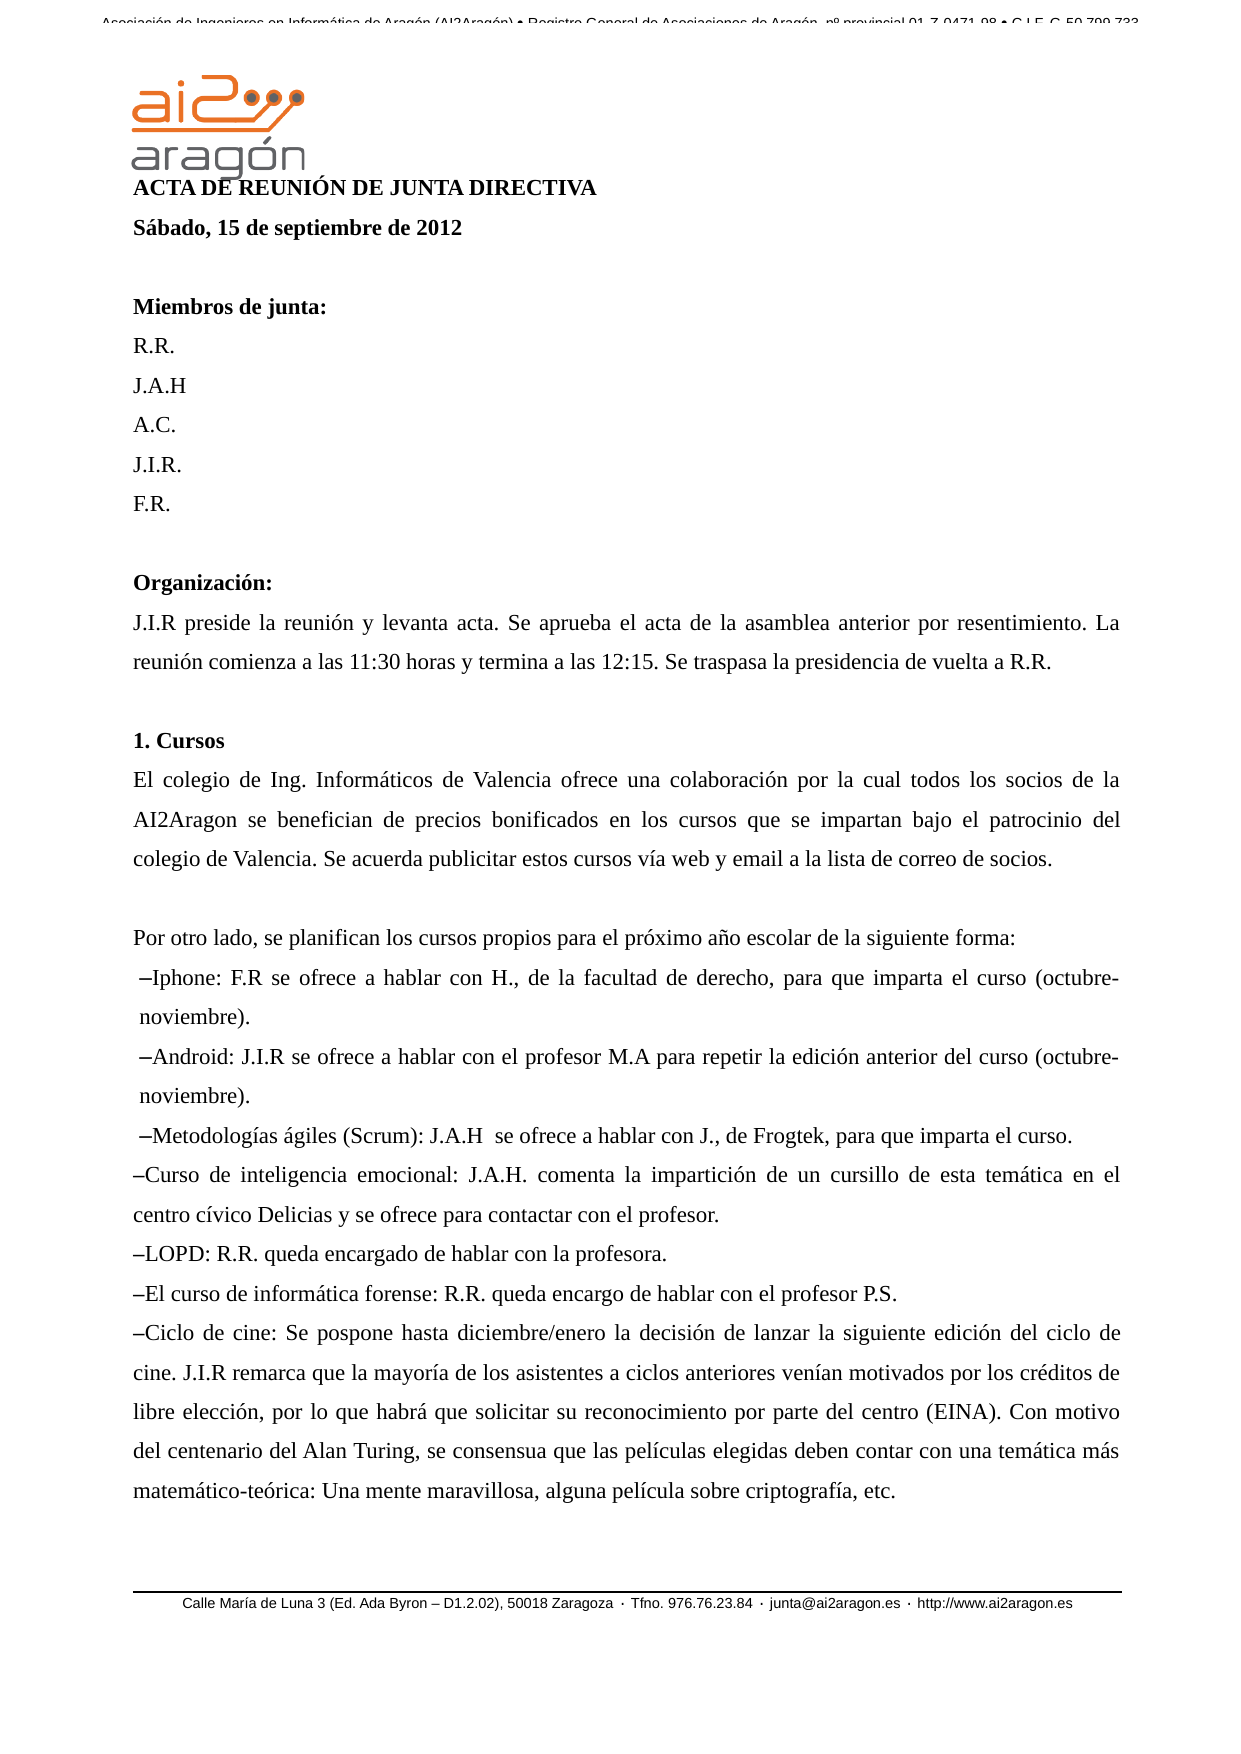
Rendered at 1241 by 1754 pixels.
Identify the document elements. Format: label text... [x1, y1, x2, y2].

text El colegio de Ing. Informáticos de Valencia ofrece una colaboración por la cual todos los socios de la AI2Aragon se benefician de precios bonificados en los cursos que se impartan bajo el patrocinio del colegio de Valencia. Se acuerda publicitar estos cursos vía web y email a la lista de correo de socios. [133, 766, 1122, 872]
list Metodologías ágiles (Scrum): J.A.H se ofrece a hablar con J., de Frogtek, para que imparta el curso. [139, 1122, 1122, 1148]
list El curso de informática forense: R.R. queda encargo de hablar con el profesor P.S. [133, 1280, 1122, 1306]
list Curso de inteligencia emocional: J.A.H. comenta la impartición de un cursillo de esta temática en el centro cívico Delicias y se ofrece para contactar con el profesor. [133, 1161, 1122, 1227]
list Android: J.I.R se ofrece a hablar con el profesor M.A para repetir la edición anterior del curso (octubre-noviembre). [139, 1043, 1122, 1109]
text J.I.R. [133, 451, 1122, 477]
text Sábado, 15 de septiembre de 2012 [133, 214, 1122, 240]
text 1. Cursos [133, 727, 1122, 753]
text A.C. [133, 411, 1122, 437]
text ACTA DE REUNIÓN DE JUNTA DIRECTIVA [0, 0, 1240, 37]
list Ciclo de cine: Se pospone hasta diciembre/enero la decisión de lanzar la siguiente edición del ciclo de cine. J.I.R remarca que la mayoría de los asistentes a ciclos anteriores venían motivados por los créditos de libre elección, por lo que habrá que solicitar su reconocimiento por parte del centro (EINA). Con motivo del centenario del Alan Turing, se consensua que las películas elegidas deben contar con una temática más matemático-teórica: Una mente maravillosa, alguna película sobre criptografía, etc. [133, 1319, 1122, 1503]
text Asociación de Ingenieros en Informática de Aragón (AI2Aragón)  Registro General de Asociaciones de Aragón, nº provincial 01-Z-0471-98  C.I.F. G-50.799.733 [7, 15, 1232, 22]
text J.I.R preside la reunión y levanta acta. Se aprueba el acta de la asamblea anterior por resentimiento. La reunión comienza a las 11:30 horas y termina a las 12:15. Se traspasa la presidencia de vuelta a R.R. [133, 608, 1122, 674]
text Miembros de junta: [133, 293, 1122, 319]
text R.R. [133, 332, 1122, 358]
text Organización: [133, 569, 1122, 595]
list Iphone: F.R se ofrece a hablar con H., de la facultad de derecho, para que imparta el curso (octubre-noviembre). [139, 964, 1122, 1030]
text J.A.H [133, 372, 1122, 398]
list LOPD: R.R. queda encargado de hablar con la profesora. [133, 1240, 1122, 1267]
text ACTA DE REUNIÓN DE JUNTA DIRECTIVA [133, 174, 1122, 201]
text Por otro lado, se planifican los cursos propios para el próximo año escolar de la siguiente forma: [133, 924, 1122, 951]
text F.R. [133, 490, 1122, 516]
